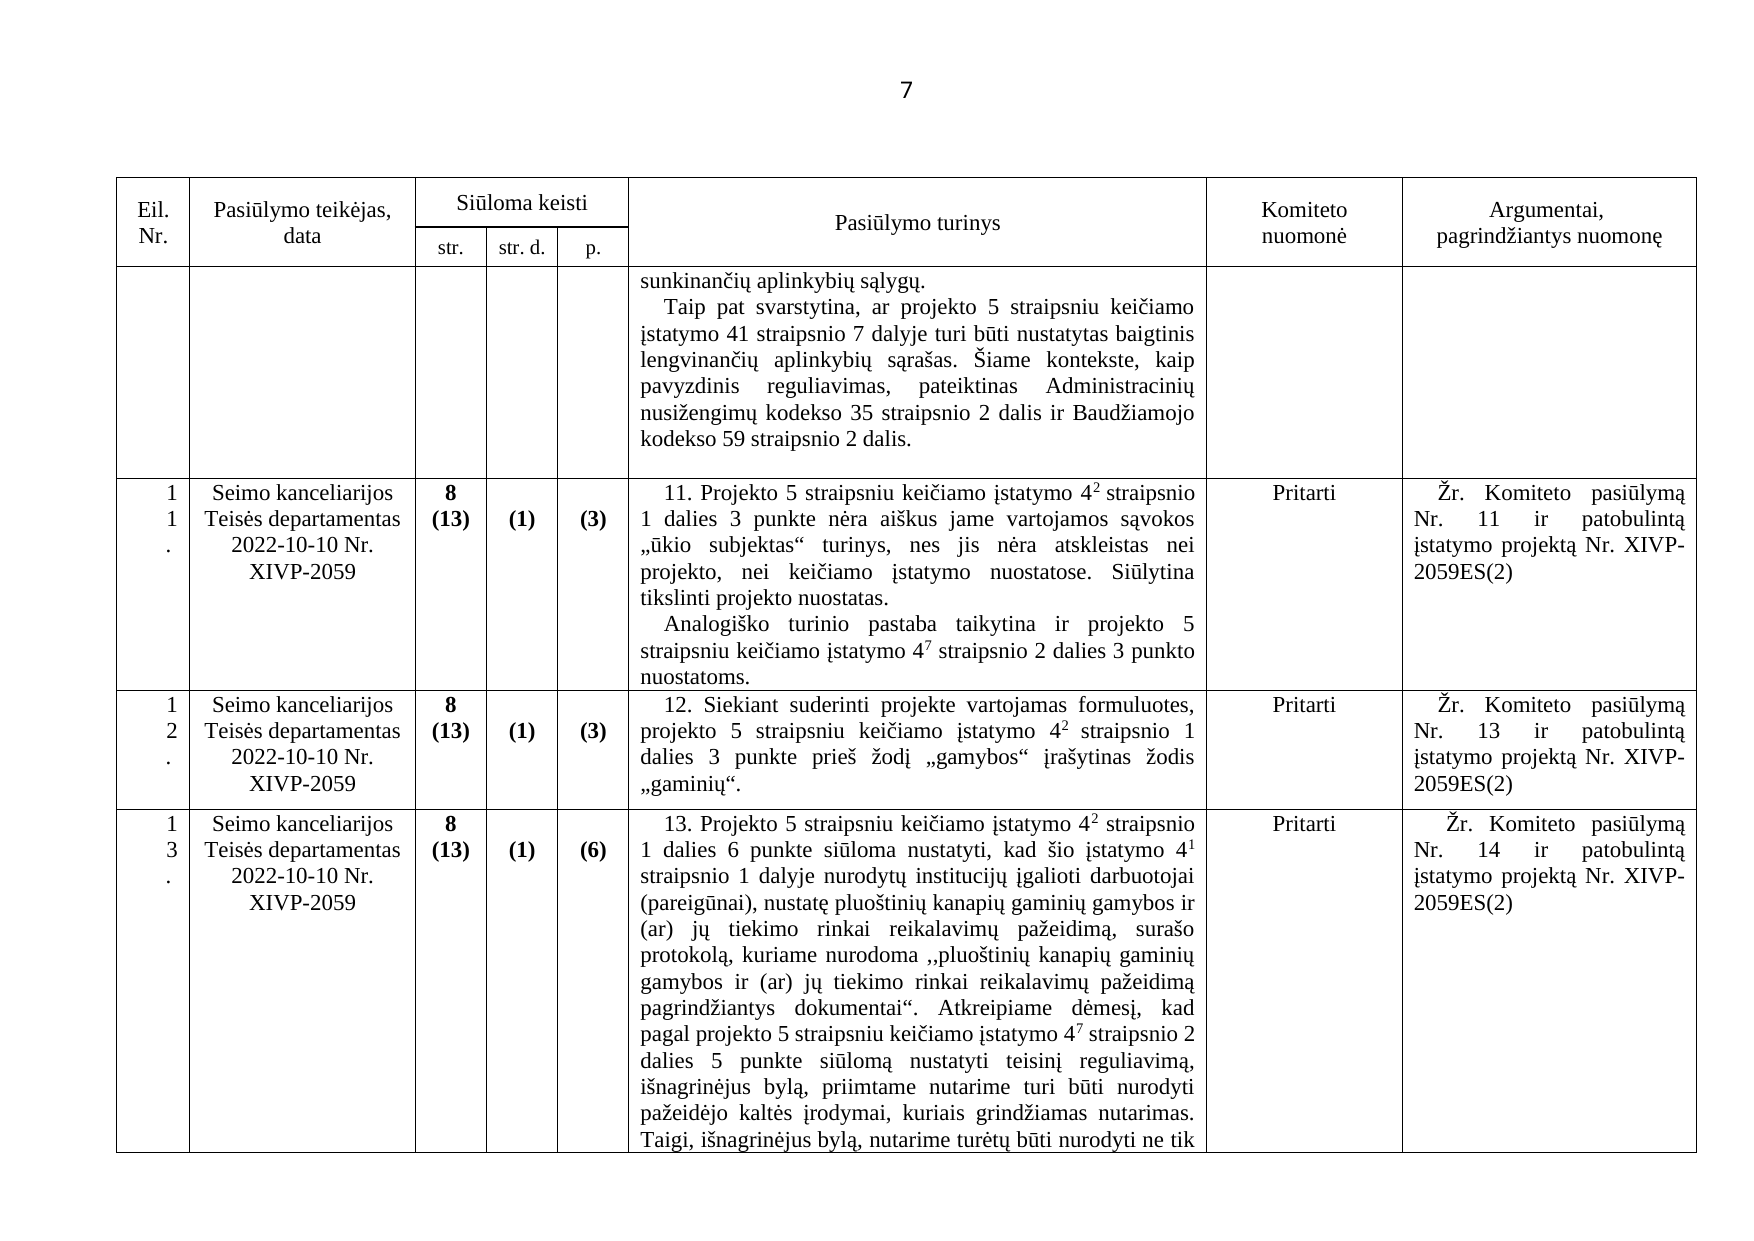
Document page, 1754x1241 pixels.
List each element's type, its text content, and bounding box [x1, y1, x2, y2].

table_cell 8 (13) [416, 691, 486, 808]
table_cell Seimo kanceliarijos Teisės departamentas 2022-10-10 Nr. XIVP-2059 [190, 479, 415, 689]
table_cell Pritarti [1207, 479, 1402, 689]
table_cell (3) [558, 691, 628, 808]
table_cell 8 (13) [416, 479, 486, 689]
table_cell [487, 267, 557, 478]
table_cell Žr. Komiteto pasiūlymą Nr. 13 ir patobulintą įstatymo projektą Nr. XIVP-2059ES(2) [1403, 691, 1696, 808]
table_cell [117, 691, 189, 808]
table_cell (1) [487, 810, 557, 1152]
table_cell Pritarti [1207, 810, 1402, 1152]
table_cell [1207, 267, 1402, 478]
table_header Komiteto nuomonė [1207, 178, 1402, 266]
table_cell (6) [558, 810, 628, 1152]
table_cell Žr. Komiteto pasiūlymą Nr. 11 ir patobulintą įstatymo projektą Nr. XIVP-2059ES(2) [1403, 479, 1696, 689]
table_cell Pritarti [1207, 691, 1402, 808]
table_header Siūloma keisti [416, 178, 628, 226]
table_cell [117, 479, 189, 689]
table_header Pasiūlymo teikėjas, data [190, 178, 415, 266]
table_cell sunkinančių aplinkybių sąlygų. Taip pat svarstytina, ar projekto 5 straipsniu keičiamo įstatymo 41 straipsnio 7 dalyje turi būti nustatytas baigtinis lengvinančių aplinkybių sąrašas. Šiame kontekste, kaip pavyzdinis reguliavimas, pateiktinas Administracinių nusižengimų kodekso 35 straipsnio 2 dalis ir Baudžiamojo kodekso 59 straipsnio 2 dalis. [629, 267, 1206, 478]
table_cell Seimo kanceliarijos Teisės departamentas 2022-10-10 Nr. XIVP-2059 [190, 691, 415, 808]
table_header Argumentai, pagrindžiantys nuomonę [1403, 178, 1696, 266]
table_cell str. d. [487, 228, 557, 266]
table_cell (3) [558, 479, 628, 689]
table_cell 11. Projekto 5 straipsniu keičiamo įstatymo 42 straipsnio 1 dalies 3 punkte nėra aiškus jame vartojamos sąvokos „ūkio subjektas“ turinys, nes jis nėra atskleistas nei projekto, nei keičiamo įstatymo nuostatose. Siūlytina tikslinti projekto nuostatas. Analogiško turinio pastaba taikytina ir projekto 5 straipsniu keičiamo įstatymo 47 straipsnio 2 dalies 3 punkto nuostatoms. [629, 479, 1206, 689]
table_cell (1) [487, 479, 557, 689]
table_cell p. [558, 228, 628, 266]
table_cell 8 (13) [416, 810, 486, 1152]
table_cell [117, 810, 189, 1152]
table_cell [416, 267, 486, 478]
table_cell [190, 267, 415, 478]
table_cell [117, 267, 189, 478]
table_cell 12. Siekiant suderinti projekte vartojamas formuluotes, projekto 5 straipsniu keičiamo įstatymo 42 straipsnio 1 dalies 3 punkte prieš žodį „gamybos“ įrašytinas žodis „gaminių“. [629, 691, 1206, 808]
table_cell 13. Projekto 5 straipsniu keičiamo įstatymo 42 straipsnio 1 dalies 6 punkte siūloma nustatyti, kad šio įstatymo 41 straipsnio 1 dalyje nurodytų institucijų įgalioti darbuotojai (pareigūnai), nustatę pluoštinių kanapių gaminių gamybos ir (ar) jų tiekimo rinkai reikalavimų pažeidimą, surašo protokolą, kuriame nurodoma ,,pluoštinių kanapių gaminių gamybos ir (ar) jų tiekimo rinkai reikalavimų pažeidimą pagrindžiantys dokumentai“. Atkreipiame dėmesį, kad pagal projekto 5 straipsniu keičiamo įstatymo 47 straipsnio 2 dalies 5 punkte siūlomą nustatyti teisinį reguliavimą, išnagrinėjus bylą, priimtame nutarime turi būti nurodyti pažeidėjo kaltės įrodymai, kuriais grindžiamas nutarimas. Taigi, išnagrinėjus bylą, nutarime turėtų būti nurodyti ne tik [629, 810, 1206, 1152]
table_cell str. [416, 228, 486, 266]
table_cell Seimo kanceliarijos Teisės departamentas 2022-10-10 Nr. XIVP-2059 [190, 810, 415, 1152]
table_cell [558, 267, 628, 478]
table_cell (1) [487, 691, 557, 808]
table_cell [1403, 267, 1696, 478]
table_cell Žr. Komiteto pasiūlymą Nr. 14 ir patobulintą įstatymo projektą Nr. XIVP-2059ES(2) [1403, 810, 1696, 1152]
table_header Pasiūlymo turinys [629, 178, 1206, 266]
table_header Eil. Nr. [117, 178, 189, 266]
